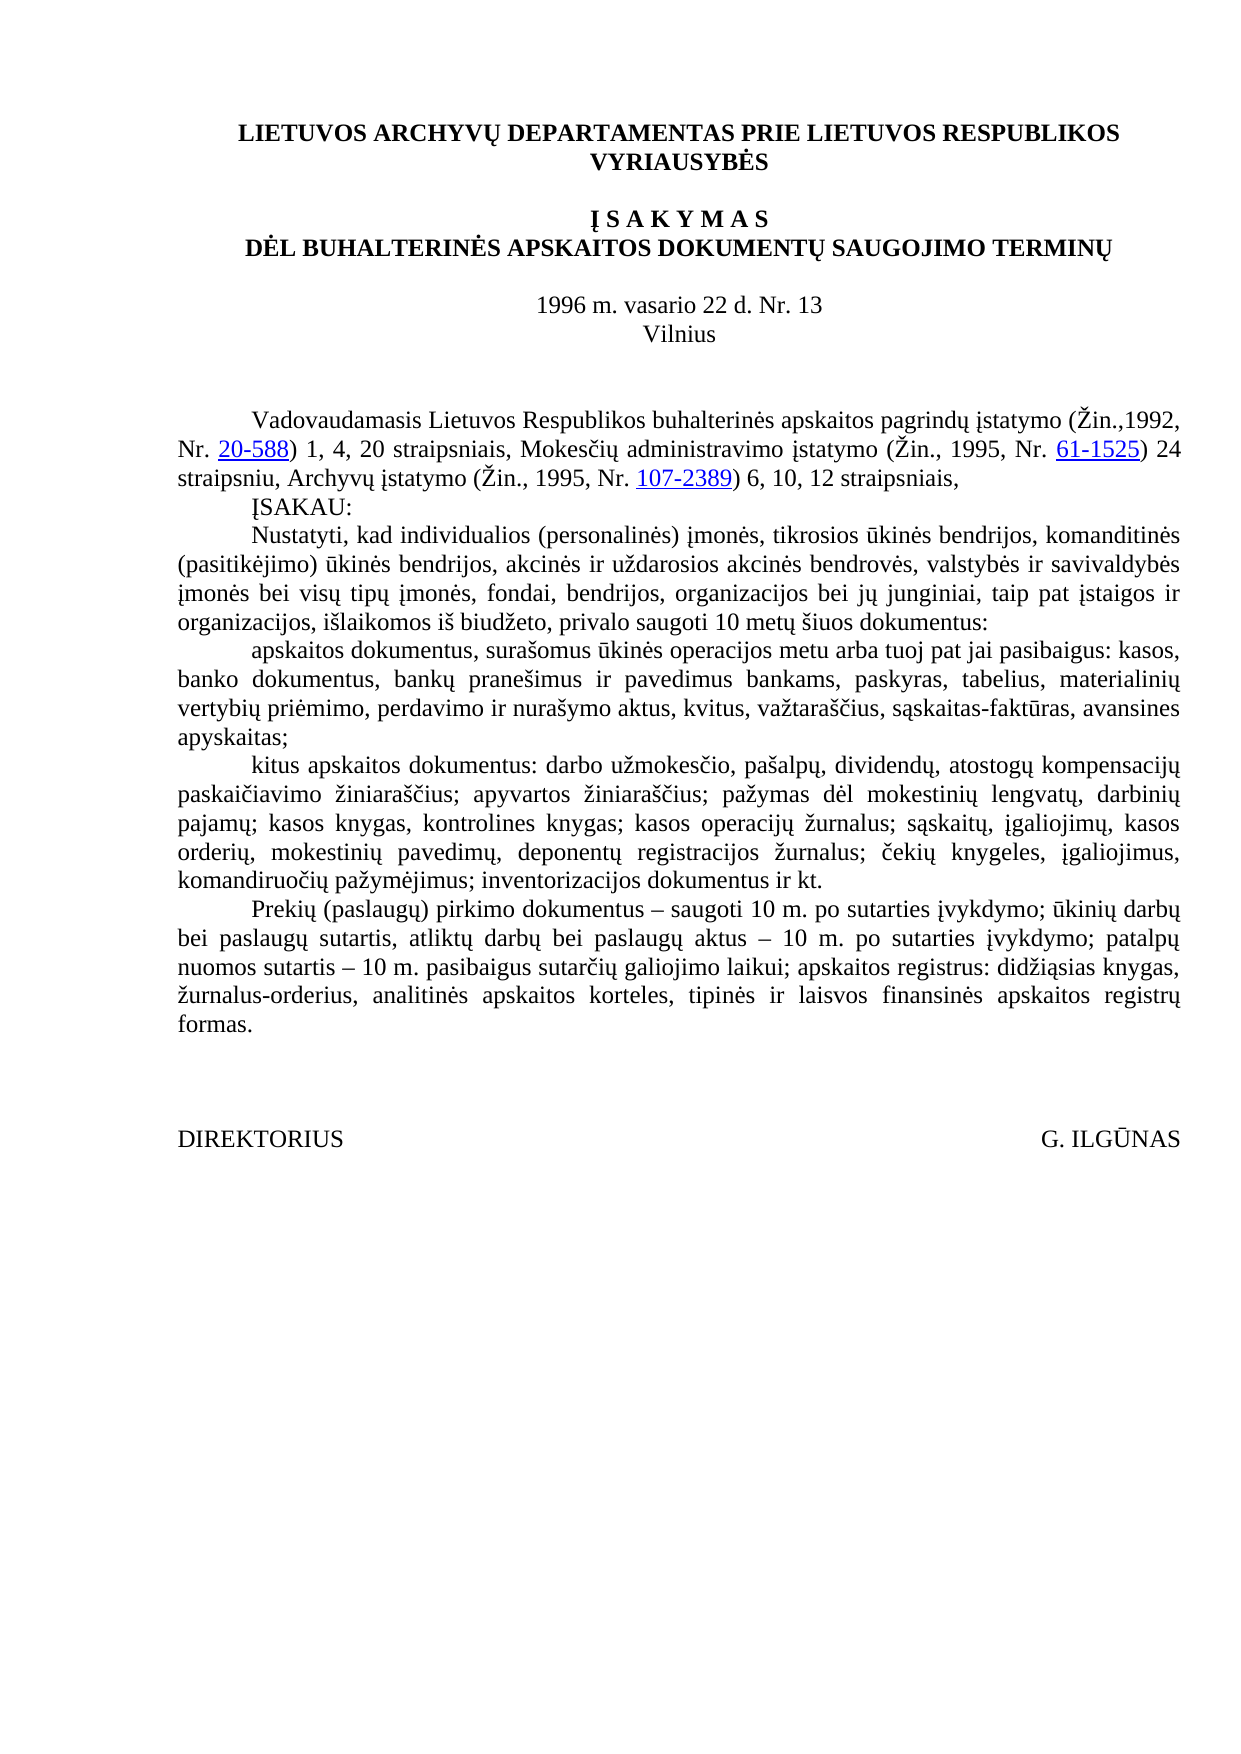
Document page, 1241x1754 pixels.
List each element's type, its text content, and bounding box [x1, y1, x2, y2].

text DĖL BUHALTERINĖS APSKAITOS DOKUMENTŲ SAUGOJIMO TERMINŲ [177, 233, 1181, 262]
text Nustatyti, kad individualios (personalinės) įmonės, tikrosios ūkinės bendrijos, komanditinės (pasitikėjimo) ūkinės bendrijos, akcinės ir uždarosios akcinės bendrovės, valstybės ir savivaldybės įmonės bei visų tipų įmonės, fondai, bendrijos, organizacijos bei jų junginiai, taip pat įstaigos ir organizacijos, išlaikomos iš biudžeto, privalo saugoti 10 metų šiuos dokumentus: [177, 521, 1181, 636]
text Į S A K Y M A S [177, 204, 1181, 233]
text 1996 m. vasario 22 d. Nr. 13 [177, 291, 1181, 319]
text apskaitos dokumentus, surašomus ūkinės operacijos metu arba tuoj pat jai pasibaigus: kasos, banko dokumentus, bankų pranešimus ir pavedimus bankams, paskyras, tabelius, materialinių vertybių priėmimo, perdavimo ir nurašymo aktus, kvitus, važtaraščius, sąskaitas-faktūras, avansines apyskaitas; [177, 636, 1181, 751]
text LIETUVOS ARCHYVŲ DEPARTAMENTAS PRIE LIETUVOS RESPUBLIKOS VYRIAUSYBĖS [177, 118, 1181, 176]
text ĮSAKAU: [177, 492, 1181, 521]
text Vadovaudamasis Lietuvos Respublikos buhalterinės apskaitos pagrindų įstatymo (Žin.,1992, Nr. 20-588) 1, 4, 20 straipsniais, Mokesčių administravimo įstatymo (Žin., 1995, Nr. 61-1525) 24 straipsniu, Archyvų įstatymo (Žin., 1995, Nr. 107-2389) 6, 10, 12 straipsniais, [177, 406, 1181, 492]
text DIREKTORIUS G. ILGŪNAS [177, 1124, 1181, 1153]
text kitus apskaitos dokumentus: darbo užmokesčio, pašalpų, dividendų, atostogų kompensacijų paskaičiavimo žiniaraščius; apyvartos žiniaraščius; pažymas dėl mokestinių lengvatų, darbinių pajamų; kasos knygas, kontrolines knygas; kasos operacijų žurnalus; sąskaitų, įgaliojimų, kasos orderių, mokestinių pavedimų, deponentų registracijos žurnalus; čekių knygeles, įgaliojimus, komandiruočių pažymėjimus; inventorizacijos dokumentus ir kt. [177, 751, 1181, 894]
text Vilnius [177, 319, 1181, 348]
text Prekių (paslaugų) pirkimo dokumentus – saugoti 10 m. po sutarties įvykdymo; ūkinių darbų bei paslaugų sutartis, atliktų darbų bei paslaugų aktus – 10 m. po sutarties įvykdymo; patalpų nuomos sutartis – 10 m. pasibaigus sutarčių galiojimo laikui; apskaitos registrus: didžiąsias knygas, žurnalus-orderius, analitinės apskaitos korteles, tipinės ir laisvos finansinės apskaitos registrų formas. [177, 894, 1181, 1038]
